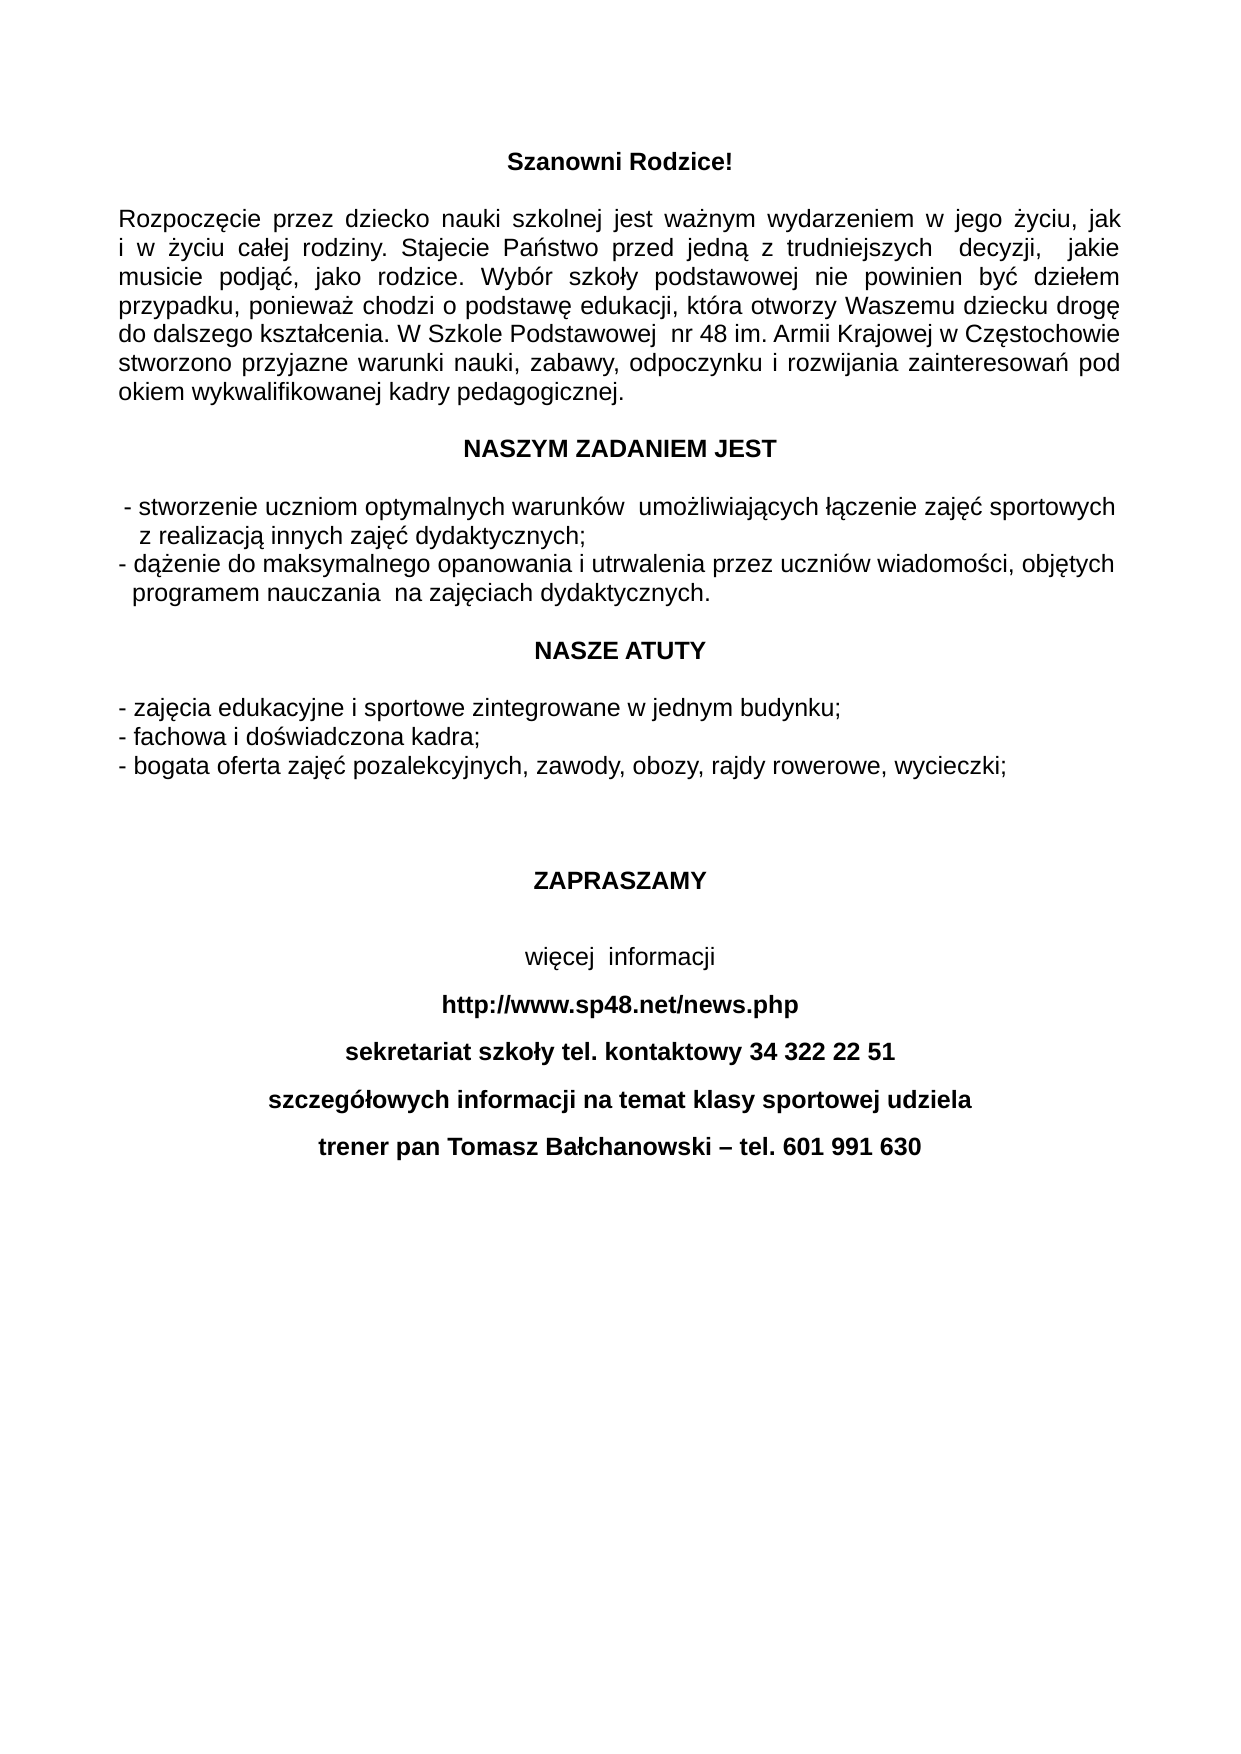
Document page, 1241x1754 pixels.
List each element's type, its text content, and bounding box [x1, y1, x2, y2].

text z realizacją innych zajęć dydaktycznych; [118, 521, 1122, 549]
text szczegółowych informacji na temat klasy sportowej udziela [118, 1085, 1122, 1113]
text NASZE ATUTY [118, 636, 1122, 664]
text sekretariat szkoły tel. kontaktowy 34 322 22 51 [118, 1037, 1122, 1066]
text Rozpoczęcie przez dziecko nauki szkolnej jest ważnym wydarzeniem w jego życiu, jak i w życiu całej rodziny. Stajecie Państwo przed jedną z trudniejszych decyzji, jakie musicie podjąć, jako rodzice. Wybór szkoły podstawowej nie powinien być dziełem przypadku, ponieważ chodzi o podstawę edukacji, która otworzy Waszemu dziecku drogę do dalszego kształcenia. W Szkole Podstawowej nr 48 im. Armii Krajowej w Częstochowie stworzono przyjazne warunki nauki, zabawy, odpoczynku i rozwijania zainteresowań pod okiem wykwalifikowanej kadry pedagogicznej. [118, 204, 1122, 406]
text programem nauczania na zajęciach dydaktycznych. [118, 578, 1122, 607]
text - zajęcia edukacyjne i sportowe zintegrowane w jednym budynku; - fachowa i doświadczona kadra; - bogata oferta zajęć pozalekcyjnych, zawody, obozy, rajdy rowerowe, wycieczki; [118, 693, 1122, 779]
text ZAPRASZAMY [118, 866, 1122, 894]
text - stworzenie uczniom optymalnych warunków umożliwiających łączenie zajęć sportowych [118, 492, 1122, 521]
text trener pan Tomasz Bałchanowski – tel. 601 991 630 [118, 1132, 1122, 1161]
text - dążenie do maksymalnego opanowania i utrwalenia przez uczniów wiadomości, objętych [118, 549, 1122, 578]
text Szanowni Rodzice! [118, 147, 1122, 176]
text http://www.sp48.net/news.php [118, 989, 1122, 1018]
text więcej informacji [118, 942, 1122, 971]
text NASZYM ZADANIEM JEST [118, 434, 1122, 463]
